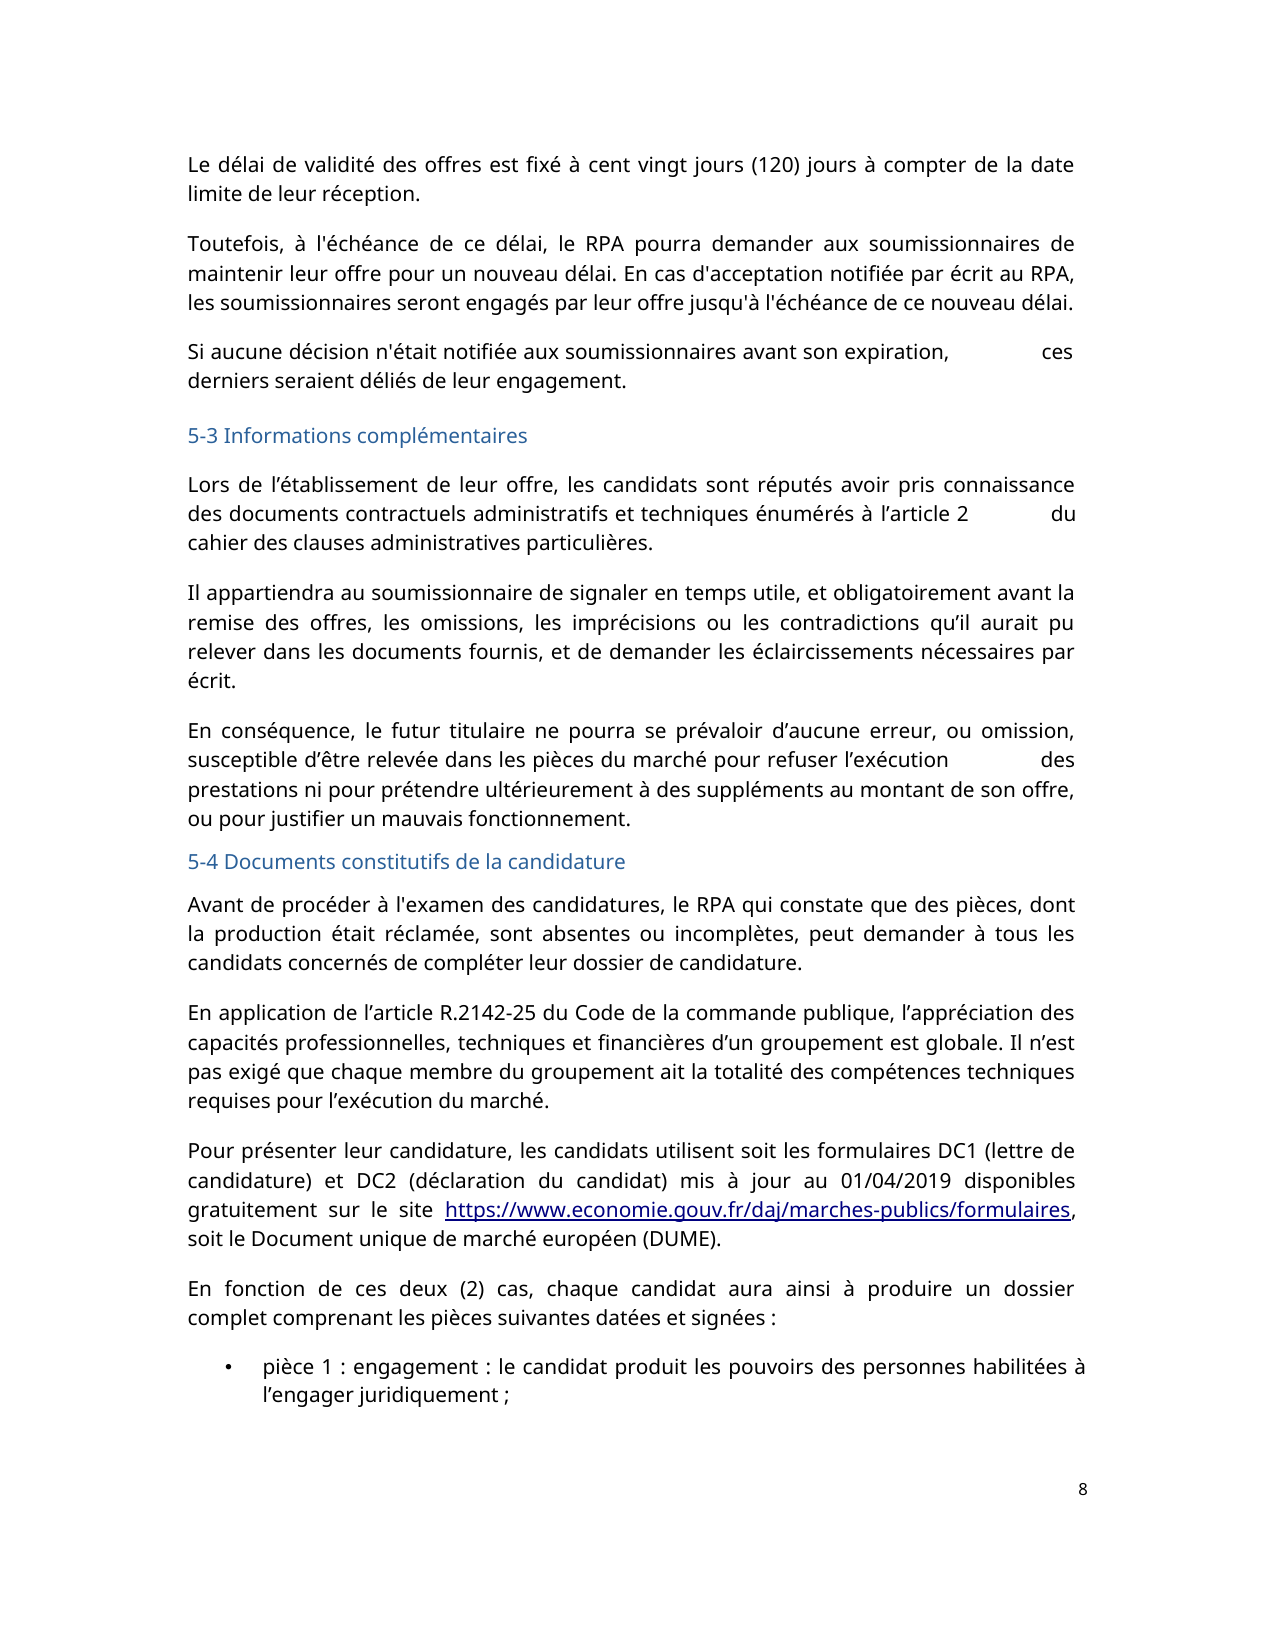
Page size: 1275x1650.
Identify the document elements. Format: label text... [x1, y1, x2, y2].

text Avant de procéder à l'examen des candidatures, le RPA qui constate que des pièces, dont la production était réclamée, sont absentes ou incomplètes, peut demander à tous les candidats concernés de compléter leur dossier de candidature. [187, 890, 1076, 977]
text Si aucune décision n'était notifiée aux soumissionnaires avant son expiration, ces derniers seraient déliés de leur engagement. [187, 337, 1076, 394]
list pièce 1 : engagement : le candidat produit les pouvoirs des personnes habilitées à l’engager juridiquement ; [225, 1352, 1087, 1409]
text Pour présenter leur candidature, les candidats utilisent soit les formulaires DC1 (lettre de candidature) et DC2 (déclaration du candidat) mis à jour au 01/04/2019 disponibles gratuitement sur le site https://www.economie.gouv.fr/daj/marches-publics/formulaires, soit le Document unique de marché européen (DUME). [187, 1136, 1076, 1253]
text En conséquence, le futur titulaire ne pourra se prévaloir d’aucune erreur, ou omission, susceptible d’être relevée dans les pièces du marché pour refuser l’exécution des prestations ni pour prétendre ultérieurement à des suppléments au montant de son offre, ou pour justifier un mauvais fonctionnement. [187, 716, 1076, 832]
text 5-3 Informations complémentaires [187, 421, 1076, 449]
text Lors de l’établissement de leur offre, les candidats sont réputés avoir pris connaissance des documents contractuels administratifs et techniques énumérés à l’article 2 du cahier des clauses administratives particulières. [187, 470, 1076, 557]
text Toutefois, à l'échéance de ce délai, le RPA pourra demander aux soumissionnaires de maintenir leur offre pour un nouveau délai. En cas d'acceptation notifiée par écrit au RPA, les soumissionnaires seront engagés par leur offre jusqu'à l'échéance de ce nouveau délai. [187, 229, 1076, 316]
text En application de l’article R.2142-25 du Code de la commande publique, l’appréciation des capacités professionnelles, techniques et financières d’un groupement est globale. Il n’est pas exigé que chaque membre du groupement ait la totalité des compétences techniques requises pour l’exécution du marché. [187, 998, 1076, 1115]
text En fonction de ces deux (2) cas, chaque candidat aura ainsi à produire un dossier complet comprenant les pièces suivantes datées et signées : [187, 1274, 1076, 1331]
text Le délai de validité des offres est fixé à cent vingt jours (120) jours à compter de la date limite de leur réception. [187, 150, 1076, 208]
text 5-4 Documents constitutifs de la candidature [187, 847, 1076, 875]
text Il appartiendra au soumissionnaire de signaler en temps utile, et obligatoirement avant la remise des offres, les omissions, les imprécisions ou les contradictions qu’il aurait pu relever dans les documents fournis, et de demander les éclaircissements nécessaires par écrit. [187, 578, 1076, 694]
